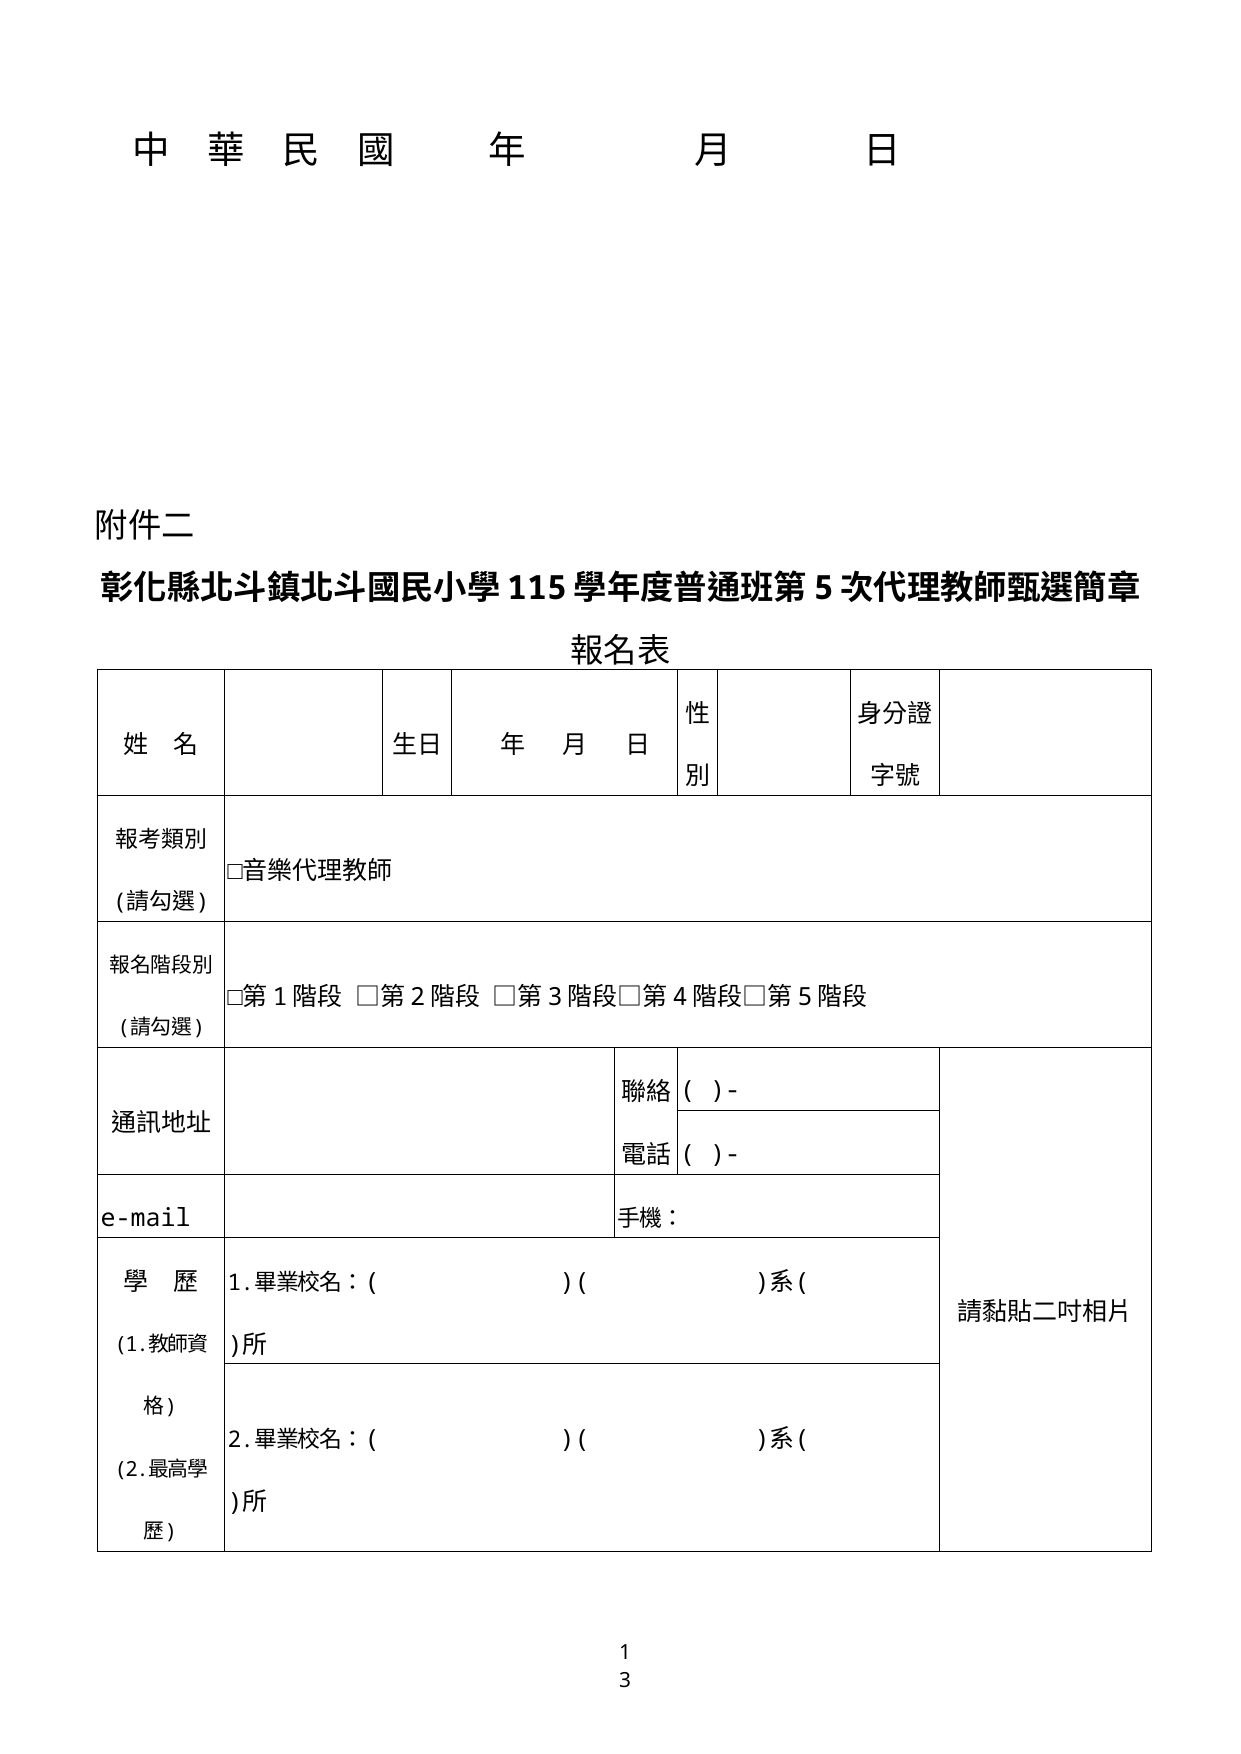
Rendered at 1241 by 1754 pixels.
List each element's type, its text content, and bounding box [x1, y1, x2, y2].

table_cell 報考類別 (請勾選) [98, 796, 224, 921]
table_cell 1.畢業校名：( )( )系( )所 [225, 1238, 939, 1363]
table_cell 2.畢業校名：( )( )系( )所 [225, 1364, 939, 1551]
table_header [718, 670, 850, 794]
table_header 年 月 日 [452, 670, 677, 794]
table_cell 報名階段別(請勾選) [98, 922, 224, 1047]
table_header 身分證字號 [851, 670, 939, 794]
table_cell 手機： [615, 1175, 939, 1237]
table_header [225, 670, 382, 794]
table_cell ( )- [678, 1048, 939, 1110]
text 中 華 民 國 年 月 日 [132, 106, 1146, 168]
text 報名表 [94, 606, 1146, 668]
table_header 性別 [678, 670, 717, 794]
text 彰化縣北斗鎮北斗國民小學115學年度普通班第5次代理教師甄選簡章 [94, 543, 1146, 606]
table_cell 聯絡 電話 [615, 1048, 677, 1174]
table_cell 學 歷 (1.教師資格) (2.最高學歷) [98, 1238, 224, 1551]
table_cell □音樂代理教師 [225, 796, 1151, 921]
table_cell ( )- [678, 1111, 939, 1174]
table_cell [225, 1048, 614, 1174]
table_cell 請黏貼二吋相片 [940, 1048, 1151, 1551]
table_cell 通訊地址 [98, 1048, 224, 1174]
table_cell □第1階段 □第2階段 □第3階段□第4階段□第5階段 [225, 922, 1151, 1047]
table_cell e-mail [98, 1175, 224, 1237]
table_header 生日 [383, 670, 451, 794]
table_header 姓 名 [98, 670, 224, 794]
text 附件二 [94, 481, 1146, 543]
table_cell [225, 1175, 614, 1237]
table_header [940, 670, 1151, 794]
